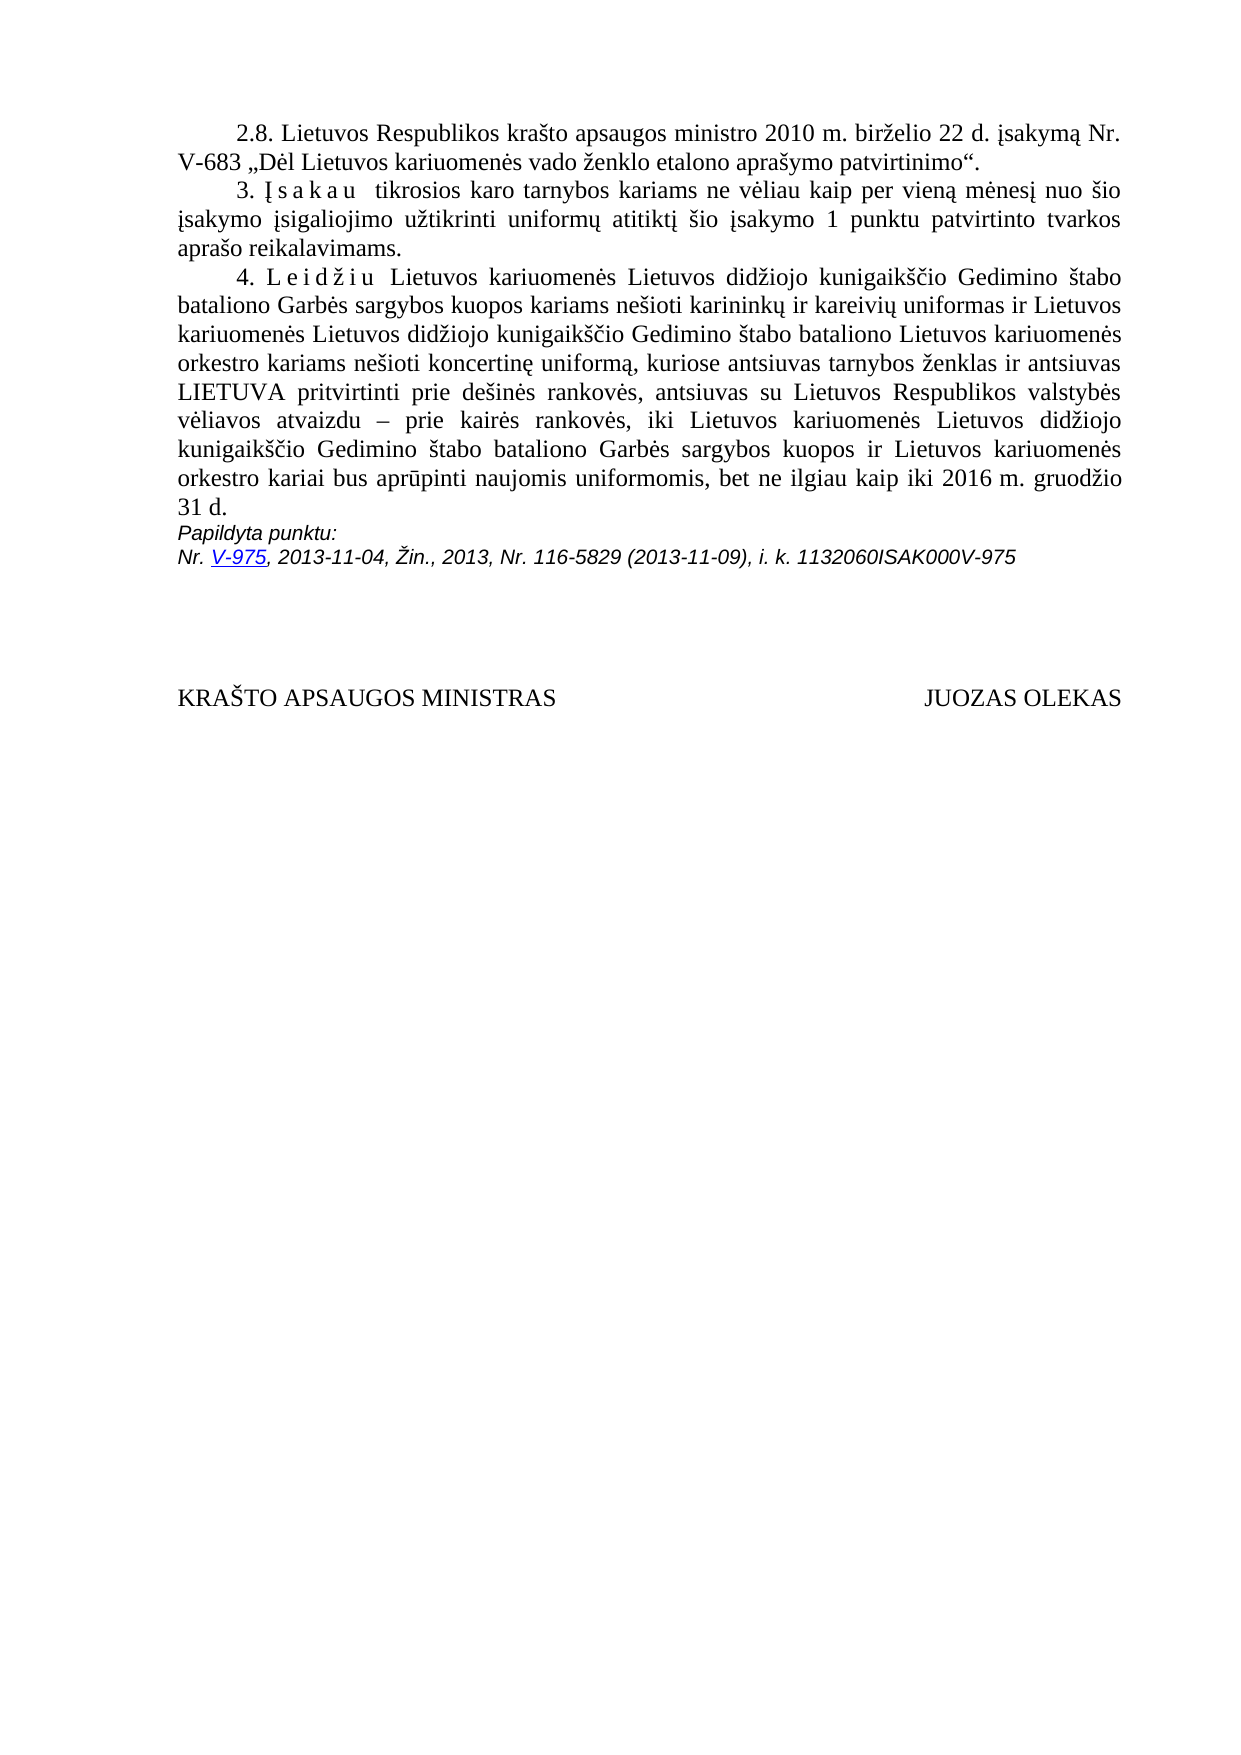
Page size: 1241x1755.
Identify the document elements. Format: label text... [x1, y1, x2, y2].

text Nr. V-975, 2013-11-04, Žin., 2013, Nr. 116-5829 (2013-11-09), i. k. 1132060ISAK000V-975 [177, 544, 1122, 568]
text 3. Įsakau tikrosios karo tarnybos kariams ne vėliau kaip per vieną mėnesį nuo šio įsakymo įsigaliojimo užtikrinti uniformų atitiktį šio įsakymo 1 punktu patvirtinto tvarkos aprašo reikalavimams. [177, 176, 1122, 262]
text Krašto apsaugos ministras Juozas Olekas [177, 683, 1122, 712]
text 2.8. Lietuvos Respublikos krašto apsaugos ministro 2010 m. birželio 22 d. įsakymą Nr. V-683 „Dėl Lietuvos kariuomenės vado ženklo etalono aprašymo patvirtinimo“. [177, 118, 1122, 176]
text 4. Leidžiu Lietuvos kariuomenės Lietuvos didžiojo kunigaikščio Gedimino štabo bataliono Garbės sargybos kuopos kariams nešioti karininkų ir kareivių uniformas ir Lietuvos kariuomenės Lietuvos didžiojo kunigaikščio Gedimino štabo bataliono Lietuvos kariuomenės orkestro kariams nešioti koncertinę uniformą, kuriose antsiuvas tarnybos ženklas ir antsiuvas LIETUVA pritvirtinti prie dešinės rankovės, antsiuvas su Lietuvos Respublikos valstybės vėliavos atvaizdu – prie kairės rankovės, iki Lietuvos kariuomenės Lietuvos didžiojo kunigaikščio Gedimino štabo bataliono Garbės sargybos kuopos ir Lietuvos kariuomenės orkestro kariai bus aprūpinti naujomis uniformomis, bet ne ilgiau kaip iki 2016 m. gruodžio 31 d. [177, 262, 1122, 521]
text Papildyta punktu: [177, 521, 1122, 544]
